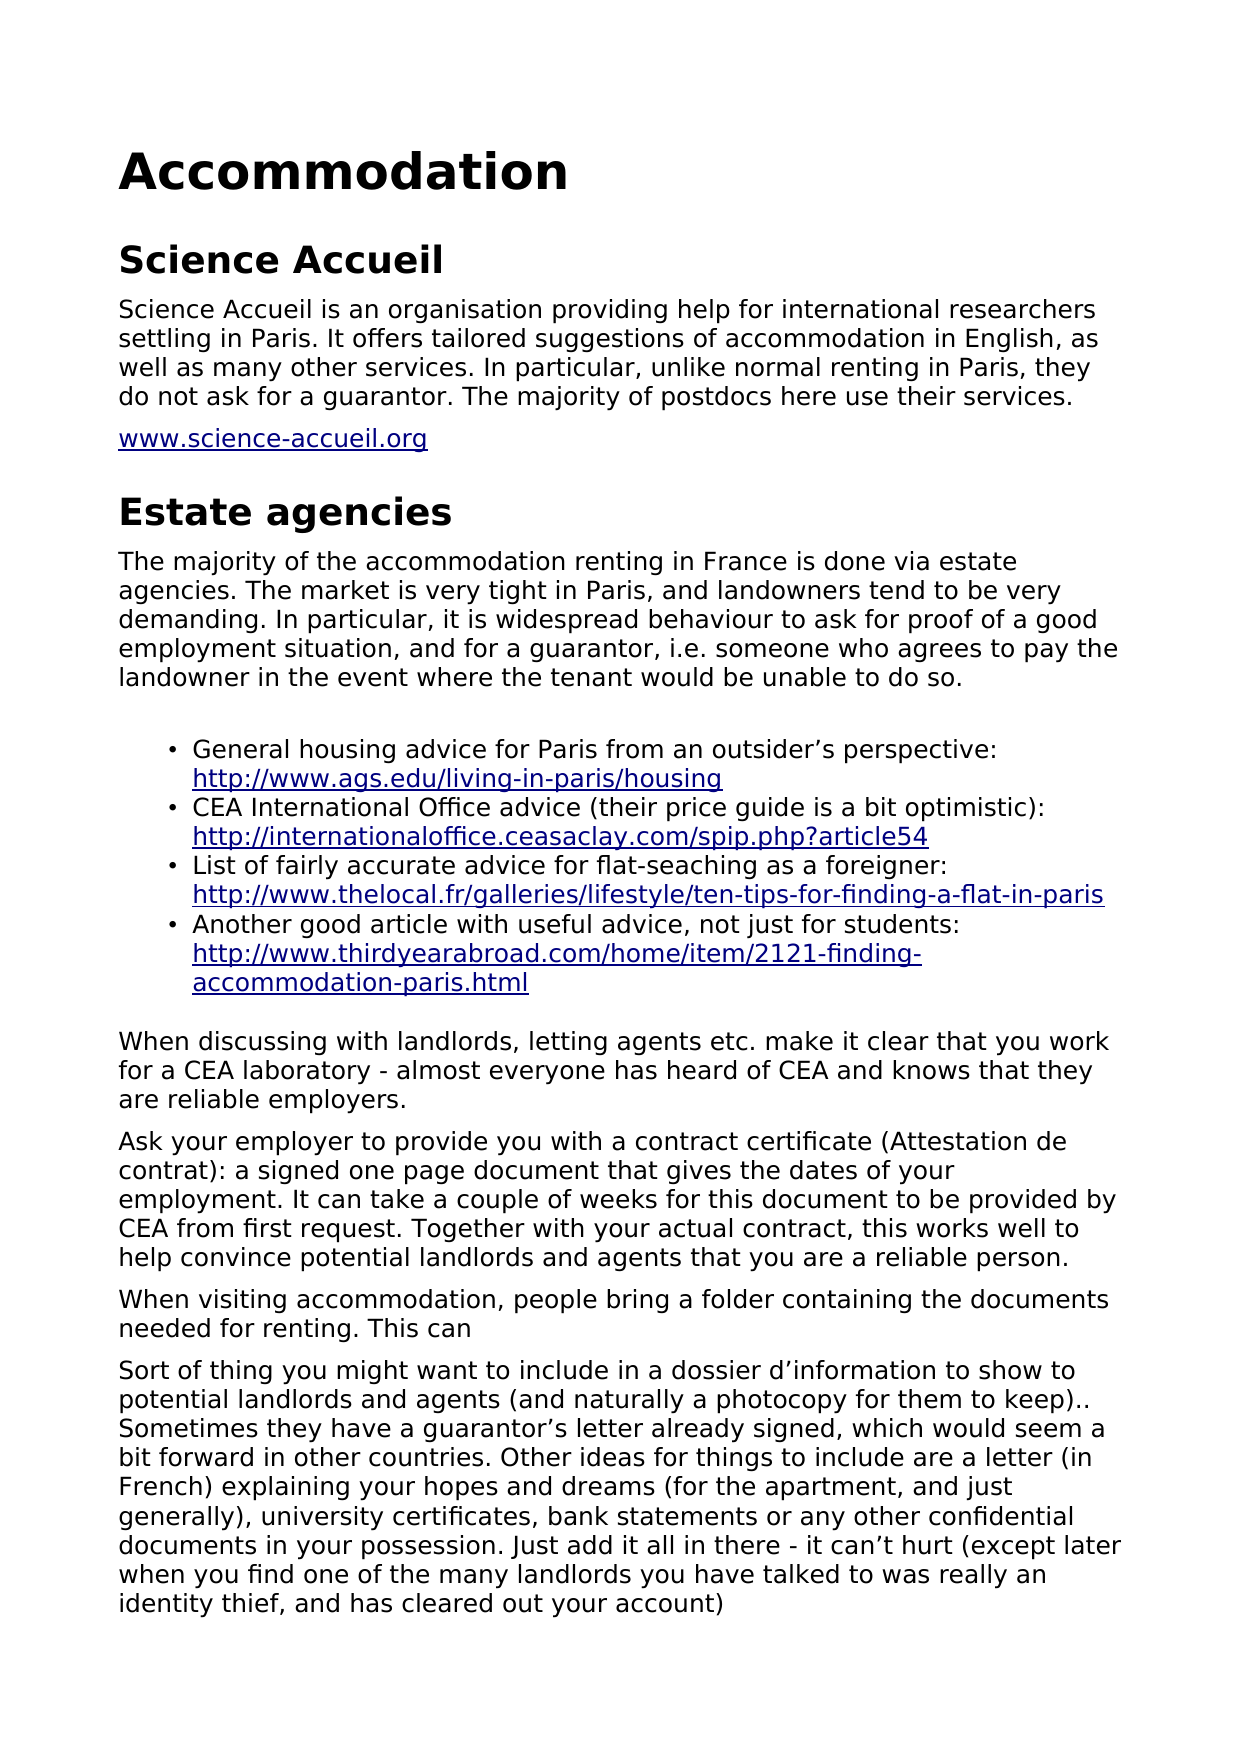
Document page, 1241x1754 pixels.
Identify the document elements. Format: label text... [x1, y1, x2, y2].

text The majority of the accommodation renting in France is done via estate agencies. The market is very tight in Paris, and landowners tend to be very demanding. In particular, it is widespread behaviour to ask for proof of a good employment situation, and for a guarantor, i.e. someone who agrees to pay the landowner in the event where the tenant would be unable to do so. [118, 547, 1122, 693]
text When discussing with landlords, letting agents etc. make it clear that you work for a CEA laboratory - almost everyone has heard of CEA and knows that they are reliable employers. [118, 1027, 1122, 1114]
text Science Accueil is an organisation providing help for international researchers settling in Paris. It offers tailored suggestions of accommodation in English, as well as many other services. In particular, unlike normal renting in Paris, they do not ask for a guarantor. The majority of postdocs here use their services. [118, 295, 1122, 412]
list CEA International Office advice (their price guide is a bit optimistic): http://internationaloffice.ceasaclay.com/spip.php?article54 [177, 793, 1122, 851]
subtitle Estate agencies [118, 491, 1122, 534]
list General housing advice for Paris from an outsider’s perspective: http://www.ags.edu/living-in-paris/housing [177, 735, 1122, 793]
subtitle Science Accueil [118, 239, 1122, 282]
text When visiting accommodation, people bring a folder containing the documents needed for renting. This can [118, 1285, 1122, 1343]
list Another good article with useful advice, not just for students: http://www.thirdyearabroad.com/home/item/2121-finding-accommodation-paris.html [177, 910, 1122, 997]
subtitle Accommodation [118, 143, 1122, 201]
text Ask your employer to provide you with a contract certificate (Attestation de contrat): a signed one page document that gives the dates of your employment. It can take a couple of weeks for this document to be provided by CEA from first request. Together with your actual contract, this works well to help convince potential landlords and agents that you are a reliable person. [118, 1127, 1122, 1273]
text www.science-accueil.org [118, 424, 1122, 453]
list List of fairly accurate advice for flat-seaching as a foreigner: http://www.thelocal.fr/galleries/lifestyle/ten-tips-for-finding-a-flat-in-paris [177, 851, 1122, 910]
text Sort of thing you might want to include in a dossier d’information to show to potential landlords and agents (and naturally a photocopy for them to keep).. Sometimes they have a guarantor’s letter already signed, which would seem a bit forward in other countries. Other ideas for things to include are a letter (in French) explaining your hopes and dreams (for the apartment, and just generally), university certificates, bank statements or any other confidential documents in your possession. Just add it all in there - it can’t hurt (except later when you find one of the many landlords you have talked to was really an identity thief, and has cleared out your account) [118, 1356, 1122, 1618]
